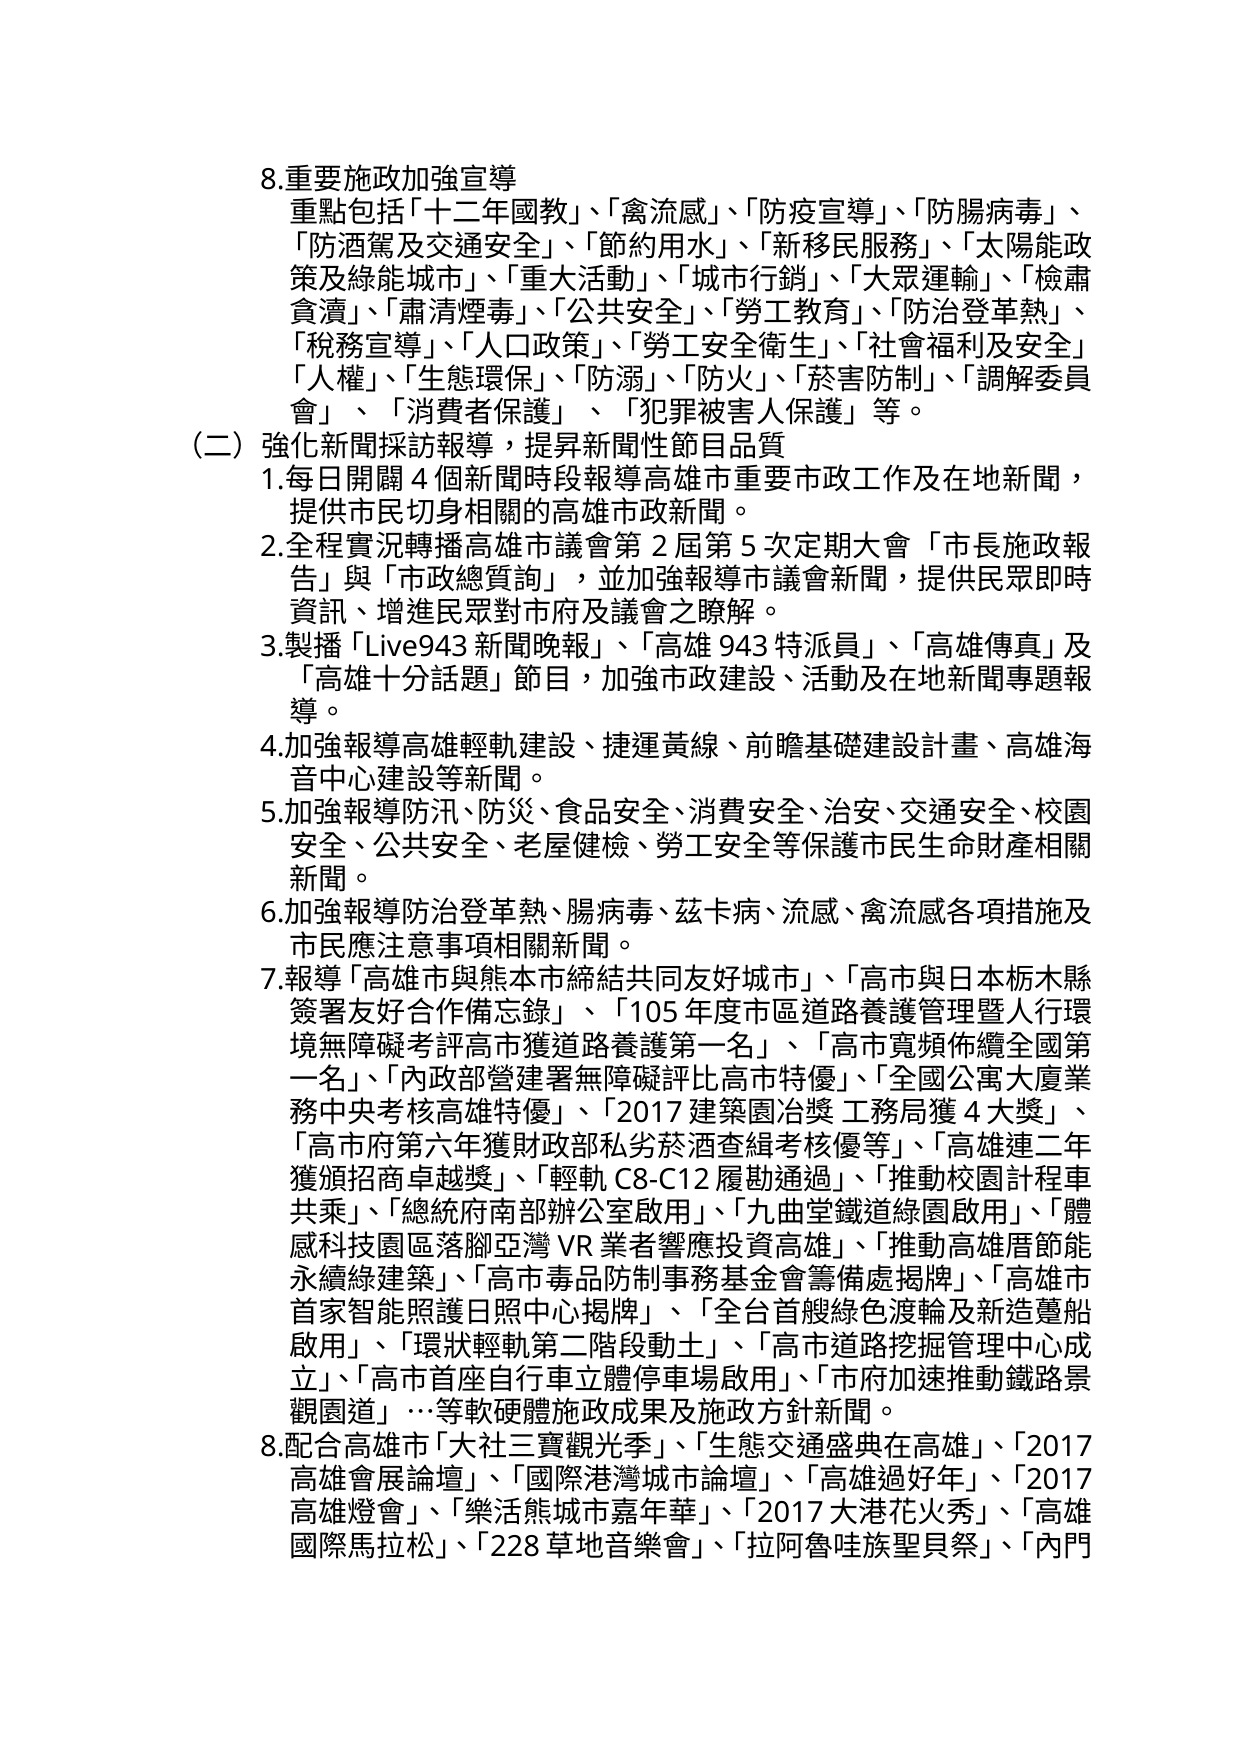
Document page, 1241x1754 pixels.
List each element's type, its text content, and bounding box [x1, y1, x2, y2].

text 3.製播「Live943新聞晚報」、「高雄943特派員」、「高雄傳真」及「高雄十分話題」節目，加強市政建設、活動及在地新聞專題報導。 [260, 629, 1092, 729]
text 8.重要施政加強宣導 重點包括「十二年國教」、「禽流感」、「防疫宣導」、「防腸病毒」、「防酒駕及交通安全」、「節約用水」、「新移民服務」、「太陽能政策及綠能城市」、「重大活動」、「城市行銷」、「大眾運輸」、「檢肅貪瀆」、「肅清煙毒」、「公共安全」、「勞工教育」、「防治登革熱」、「稅務宣導」、「人口政策」、「勞工安全衛生」、「社會福利及安全」、「人權」、「生態環保」、「防溺」、「防火」、「菸害防制」、「調解委員會」、「消費者保護」、「犯罪被害人保護」等。 [260, 163, 1092, 429]
text 4.加強報導高雄輕軌建設、捷運黃線、前瞻基礎建設計畫、高雄海音中心建設等新聞。 [260, 729, 1092, 796]
text 8.配合高雄市「大社三寶觀光季」、「生態交通盛典在高雄」、「2017高雄會展論壇」、「國際港灣城市論壇」、「高雄過好年」、「2017高雄燈會」、「樂活熊城市嘉年華」、「2017大港花火秀」、「高雄國際馬拉松」、「228草地音樂會」、「拉阿魯哇族聖貝祭」、「內門 [260, 1429, 1092, 1563]
text 5.加強報導防汛、防災、食品安全、消費安全、治安、交通安全、校園安全、公共安全、老屋健檢、勞工安全等保護市民生命財產相關新聞。 [260, 796, 1092, 896]
text 1.每日開闢4個新聞時段報導高雄市重要市政工作及在地新聞，提供市民切身相關的高雄市政新聞。 [260, 463, 1092, 529]
text 6.加強報導防治登革熱、腸病毒、茲卡病、流感、禽流感各項措施及市民應注意事項相關新聞。 [260, 896, 1092, 963]
text 2.全程實況轉播高雄市議會第2屆第5次定期大會「市長施政報告」與「市政總質詢」，並加強報導市議會新聞，提供民眾即時資訊、增進民眾對市府及議會之瞭解。 [260, 529, 1092, 629]
text （二）強化新聞採訪報導，提昇新聞性節目品質 [174, 429, 1092, 463]
text 7.報導「高雄市與熊本市締結共同友好城市」、「高市與日本栃木縣簽署友好合作備忘錄」、「105年度市區道路養護管理暨人行環境無障礙考評高市獲道路養護第一名」、「高市寬頻佈纜全國第一名」、「內政部營建署無障礙評比高市特優」、「全國公寓大廈業務中央考核高雄特優」、「2017建築園冶獎 工務局獲4大獎」、「高市府第六年獲財政部私劣菸酒查緝考核優等」、「高雄連二年獲頒招商卓越獎」、「輕軌C8-C12履勘通過」、「推動校園計程車共乘」、「總統府南部辦公室啟用」、「九曲堂鐵道綠園啟用」、「體感科技園區落腳亞灣VR業者響應投資高雄」、「推動高雄厝節能永續綠建築」、「高市毒品防制事務基金會籌備處揭牌」、「高雄市首家智能照護日照中心揭牌」、「全台首艘綠色渡輪及新造躉船啟用」、「環狀輕軌第二階段動土」、「高市道路挖掘管理中心成立」、「高市首座自行車立體停車場啟用」、「市府加速推動鐵路景觀園道」…等軟硬體施政成果及施政方針新聞。 [260, 963, 1092, 1429]
